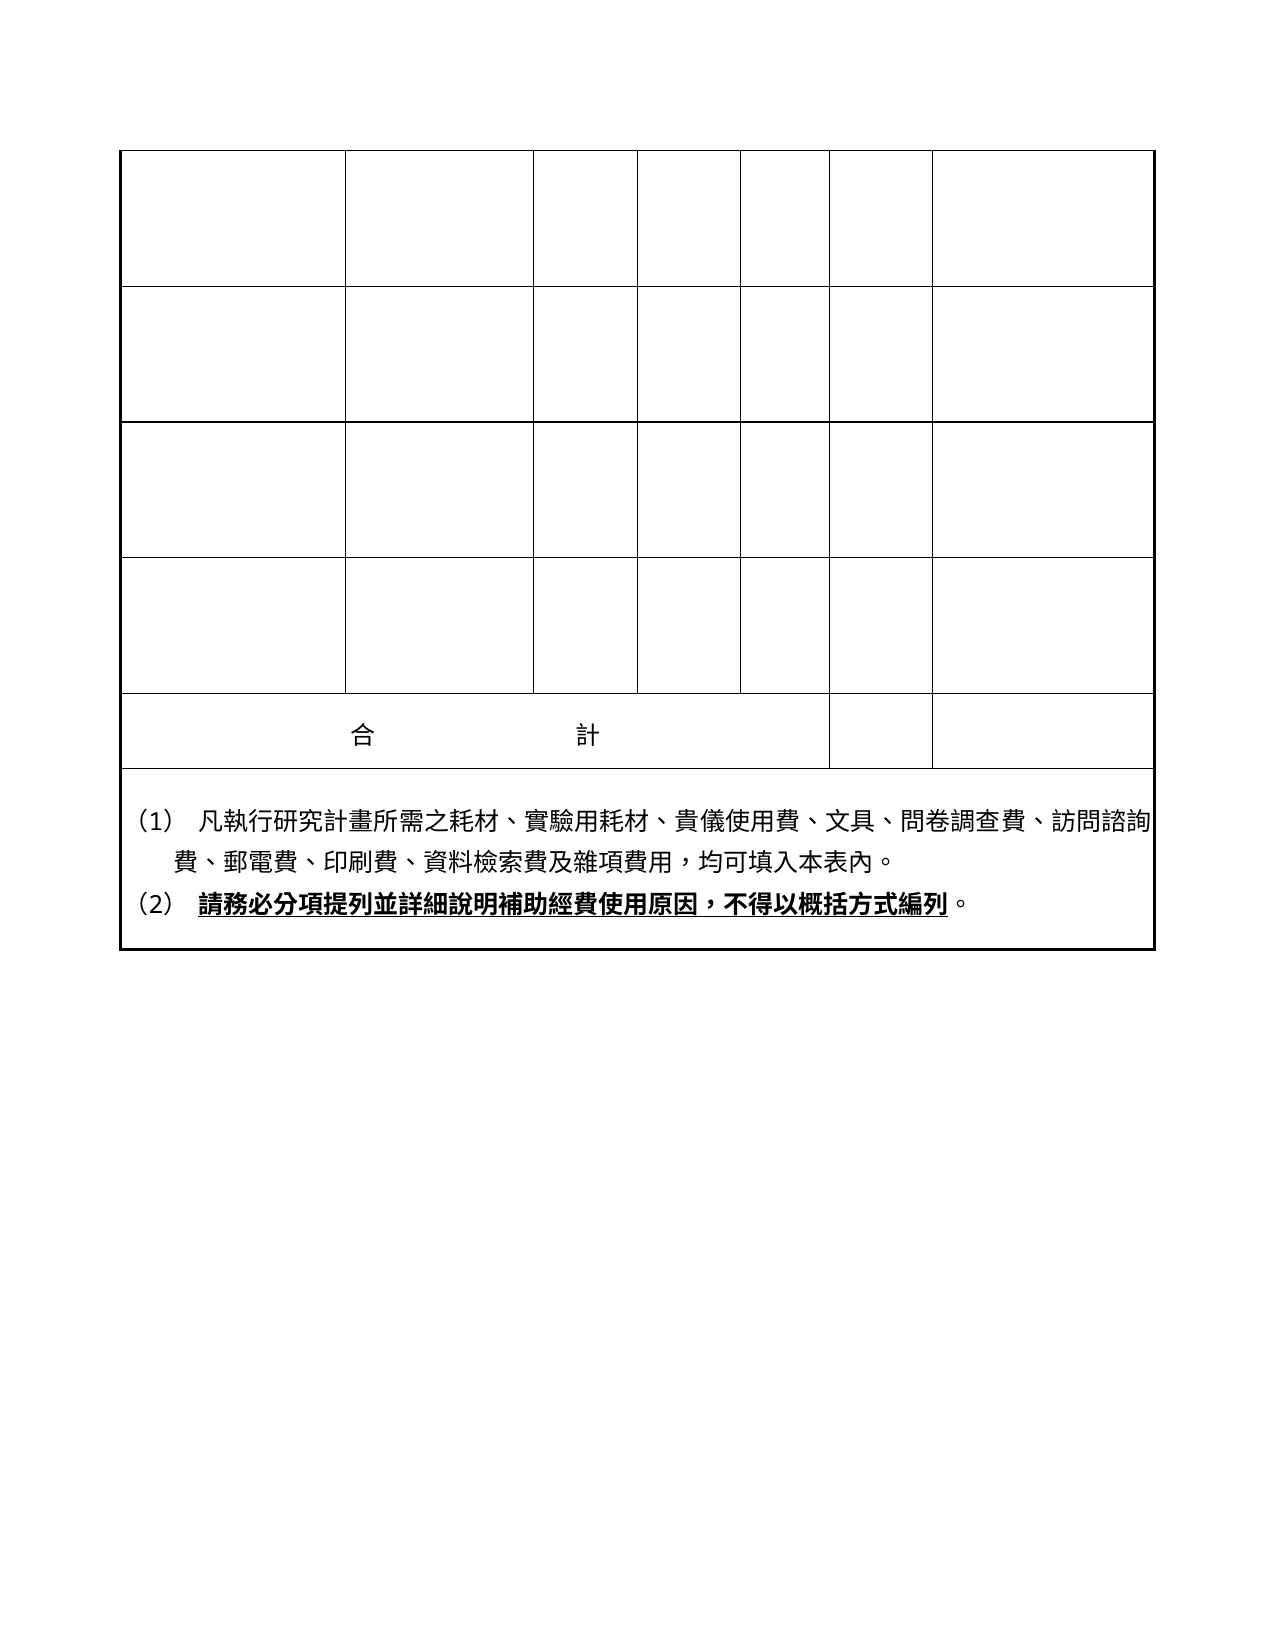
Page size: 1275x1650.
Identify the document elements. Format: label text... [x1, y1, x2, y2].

table_cell [534, 423, 637, 557]
table_cell [346, 287, 533, 421]
table_cell 凡執行研究計畫所需之耗材、實驗用耗材、貴儀使用費、文具、問卷調查費、訪問諮詢費、郵電費、印刷費、資料檢索費及雜項費用，均可填入本表內。 請務必分項提列並詳細說明補助經費使用原因，不得以概括方式編列。 [122, 769, 1153, 948]
table_cell [933, 423, 1153, 557]
table_cell [346, 423, 533, 557]
table_cell [933, 151, 1153, 286]
table_cell [830, 423, 932, 557]
table_cell [346, 558, 533, 693]
table_cell [638, 558, 740, 693]
table_cell 合 計 [122, 694, 829, 768]
table_cell [830, 287, 932, 421]
table_cell [638, 423, 740, 557]
table_cell [830, 151, 932, 286]
table_cell [122, 558, 345, 693]
table_cell [741, 423, 829, 557]
table_cell [830, 558, 932, 693]
table_cell [122, 151, 345, 286]
table_cell [534, 558, 637, 693]
table_cell [933, 287, 1153, 421]
table_cell [534, 287, 637, 421]
table_cell [534, 151, 637, 286]
table_cell [933, 558, 1153, 693]
table_cell [638, 151, 740, 286]
table_cell [741, 287, 829, 421]
table_cell [346, 151, 533, 286]
table_cell [830, 694, 932, 768]
table_cell [638, 287, 740, 421]
table_cell [741, 558, 829, 693]
table_cell [933, 694, 1153, 768]
table_cell [122, 423, 345, 557]
table_cell [122, 287, 345, 421]
table_cell [741, 151, 829, 286]
